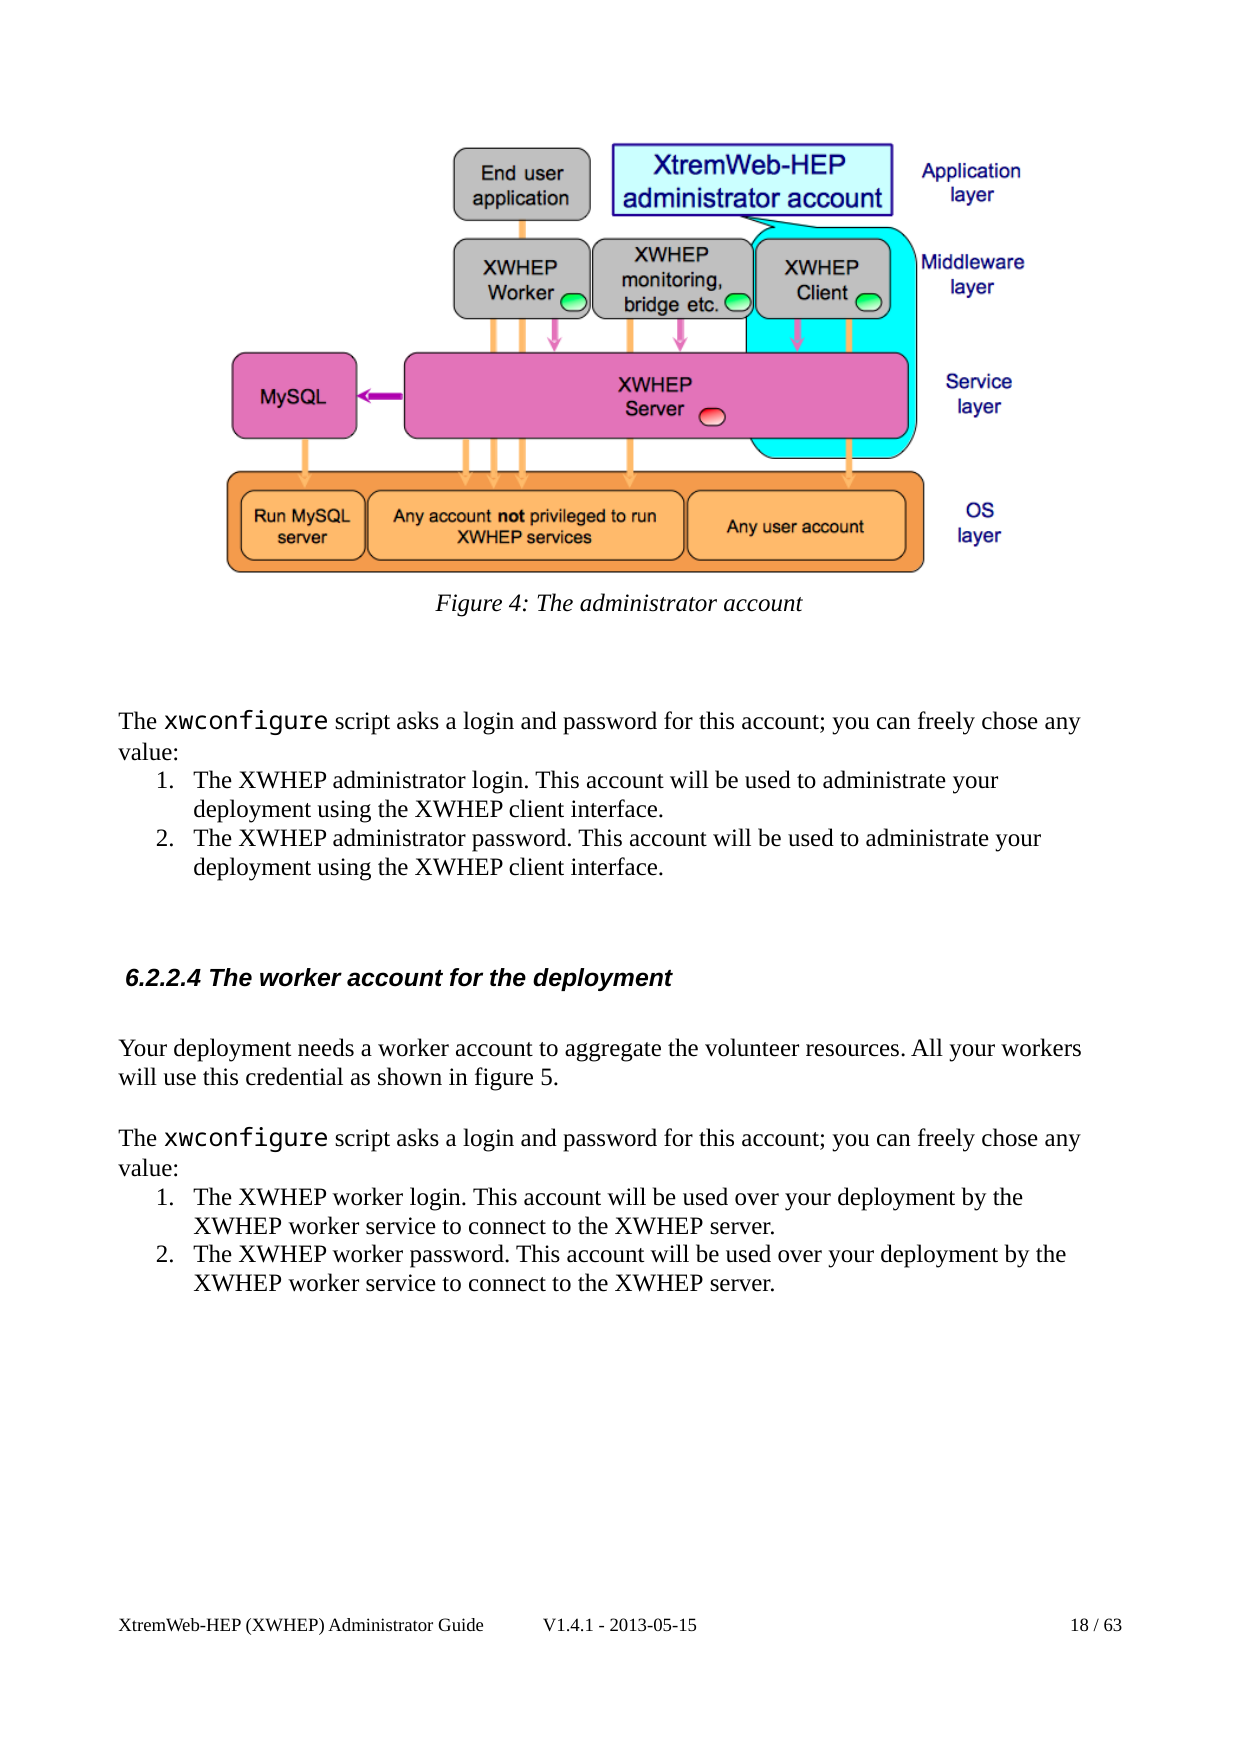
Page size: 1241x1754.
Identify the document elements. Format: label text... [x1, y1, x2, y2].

text The xwconfigure script asks a login and password for this account; you can freely chose any value: [118, 703, 1122, 766]
list The XWHEP administrator login. This account will be used to administrate your deployment using the XWHEP client interface. [156, 766, 1122, 823]
text The xwconfigure script asks a login and password for this account; you can freely chose any value: [118, 1119, 1122, 1182]
list The XWHEP worker password. This account will be used over your deployment by the XWHEP worker service to connect to the XWHEP server. [156, 1239, 1122, 1297]
subtitle The worker account for the deployment [118, 963, 1122, 992]
picture [209, 130, 1032, 588]
text Your deployment needs a worker account to aggregate the volunteer resources. All your workers will use this credential as shown in figure 5. [118, 1033, 1122, 1090]
text Figure 4: The administrator account [209, 588, 1031, 617]
list The XWHEP worker login. This account will be used over your deployment by the XWHEP worker service to connect to the XWHEP server. [156, 1182, 1122, 1239]
list The XWHEP administrator password. This account will be used to administrate your deployment using the XWHEP client interface. [156, 823, 1122, 881]
